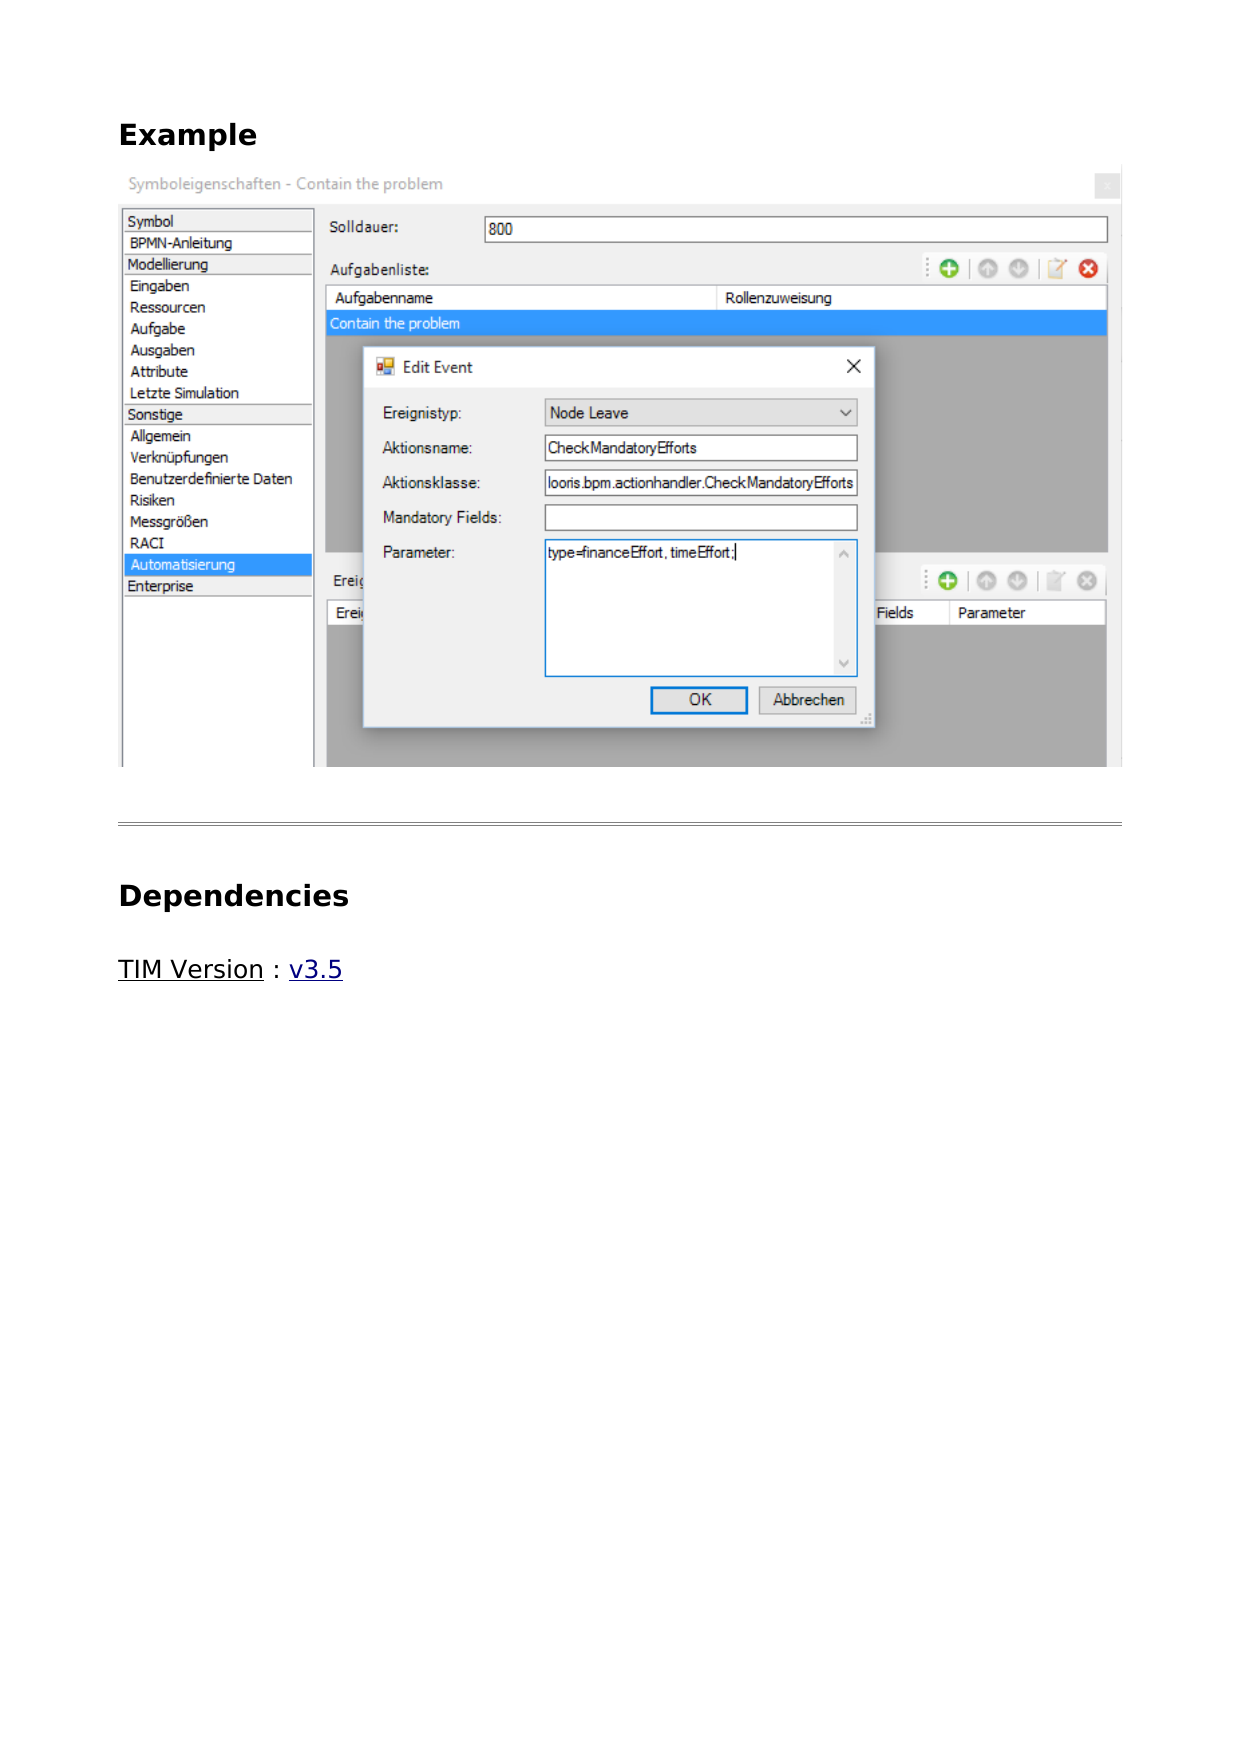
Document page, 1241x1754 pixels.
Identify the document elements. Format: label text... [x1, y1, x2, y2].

subtitle Example [118, 118, 1122, 152]
text TIM Version : v3.5 [118, 926, 1122, 984]
subtitle Dependencies [118, 879, 1122, 913]
picture [118, 164, 1123, 767]
